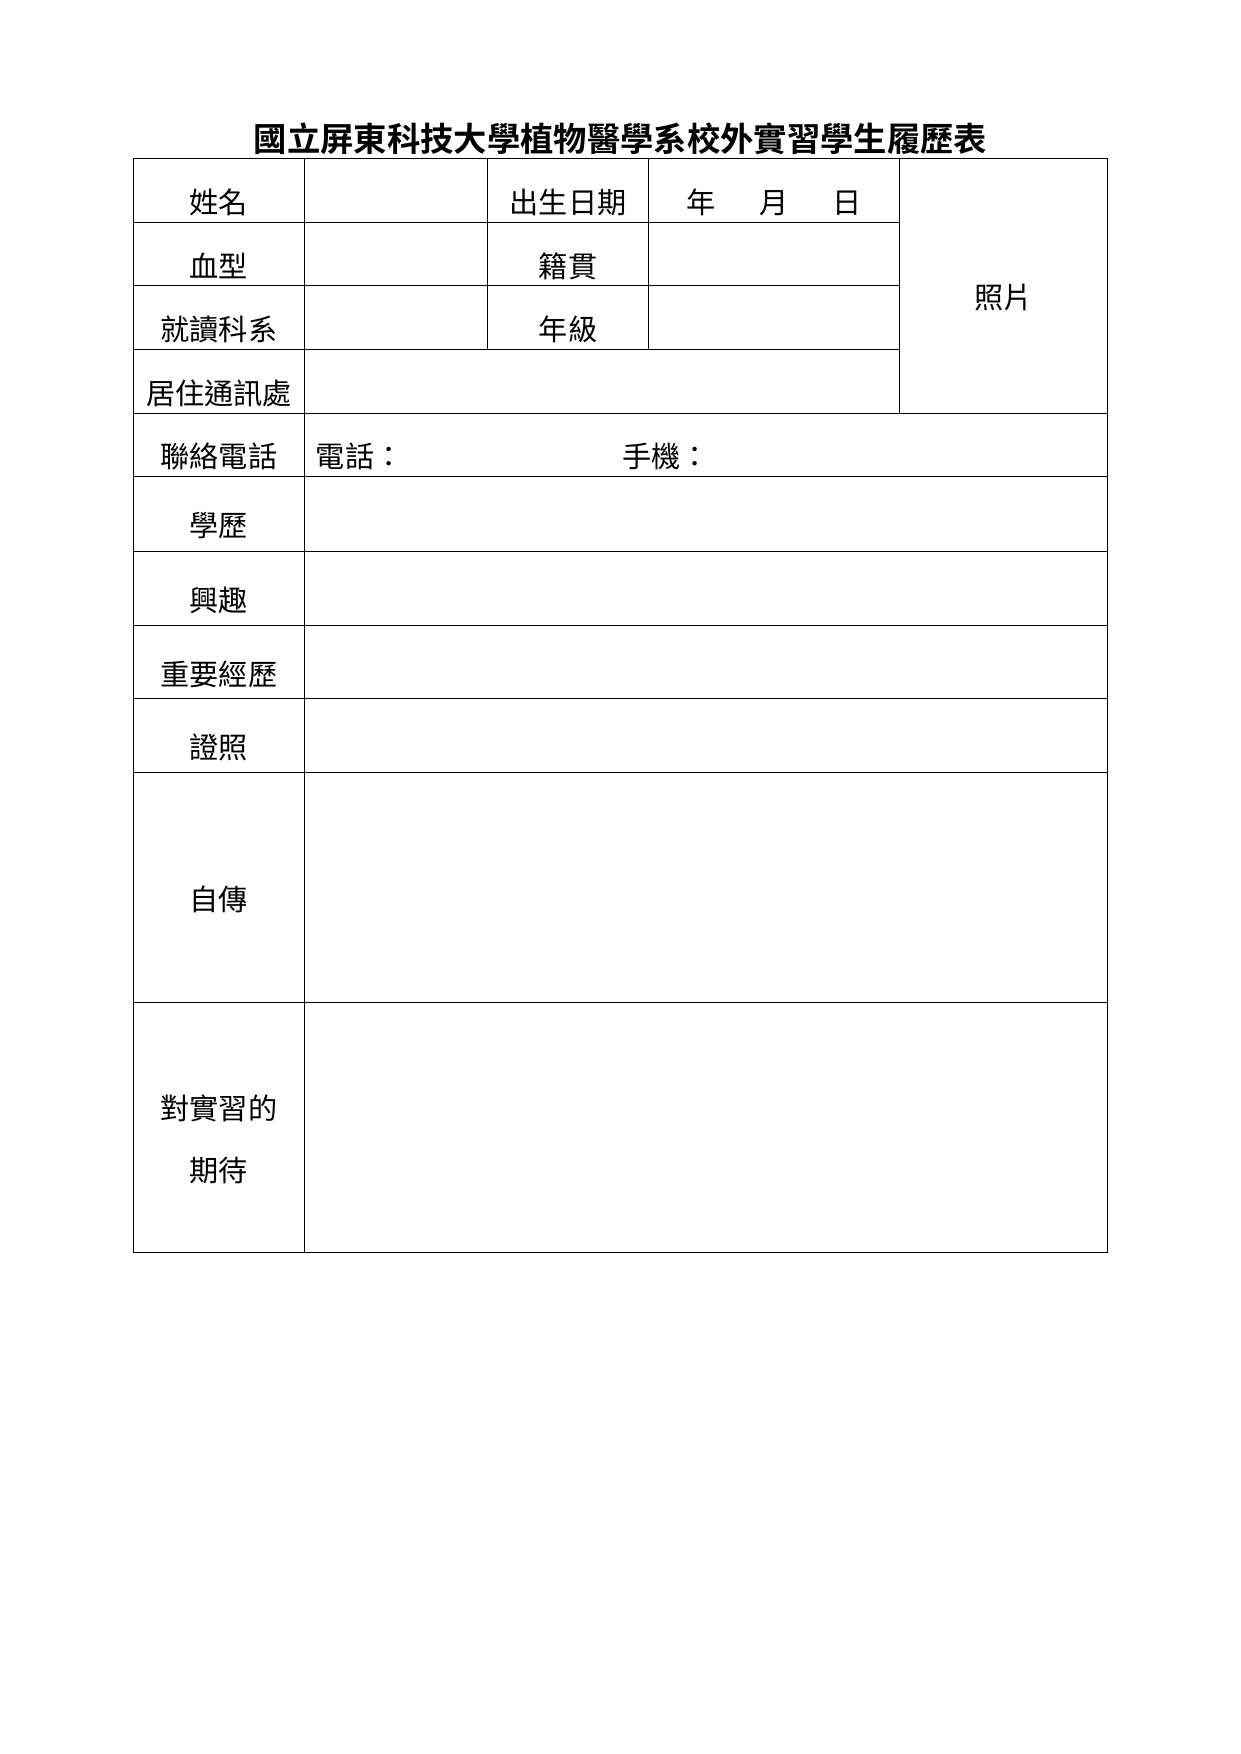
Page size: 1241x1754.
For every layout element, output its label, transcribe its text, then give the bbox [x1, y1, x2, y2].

table_cell 聯絡電話 [134, 414, 304, 476]
table_cell [305, 286, 487, 349]
table_cell [305, 477, 1107, 551]
table_cell [305, 773, 1107, 1002]
table_cell [305, 699, 1107, 772]
table_cell [305, 223, 487, 285]
table_cell 興趣 [134, 552, 304, 625]
table_header [305, 159, 487, 222]
table_cell 學歷 [134, 477, 304, 551]
table_cell [305, 1003, 1107, 1252]
table_cell 居住通訊處 [134, 350, 304, 412]
table_header 年 月 日 [649, 159, 899, 222]
table_cell 血型 [134, 223, 304, 285]
table_header 照片 [900, 159, 1107, 412]
table_cell 證照 [134, 699, 304, 772]
table_cell [649, 223, 899, 285]
table_cell [305, 626, 1107, 698]
table_cell 就讀科系 [134, 286, 304, 349]
table_cell [305, 350, 899, 412]
table_cell 重要經歷 [134, 626, 304, 698]
table_cell [305, 552, 1107, 625]
table_cell [649, 286, 899, 349]
table_cell 年級 [488, 286, 648, 349]
subtitle 國立屏東科技大學植物醫學系校外實習學生履歷表 [89, 96, 1152, 158]
table_cell 電話： 手機： [305, 414, 1107, 476]
table_cell 對實習的 期待 [134, 1003, 304, 1252]
table_header 姓名 [134, 159, 304, 222]
table_header 出生日期 [488, 159, 648, 222]
table_cell 自傳 [134, 773, 304, 1002]
table_cell 籍貫 [488, 223, 648, 285]
